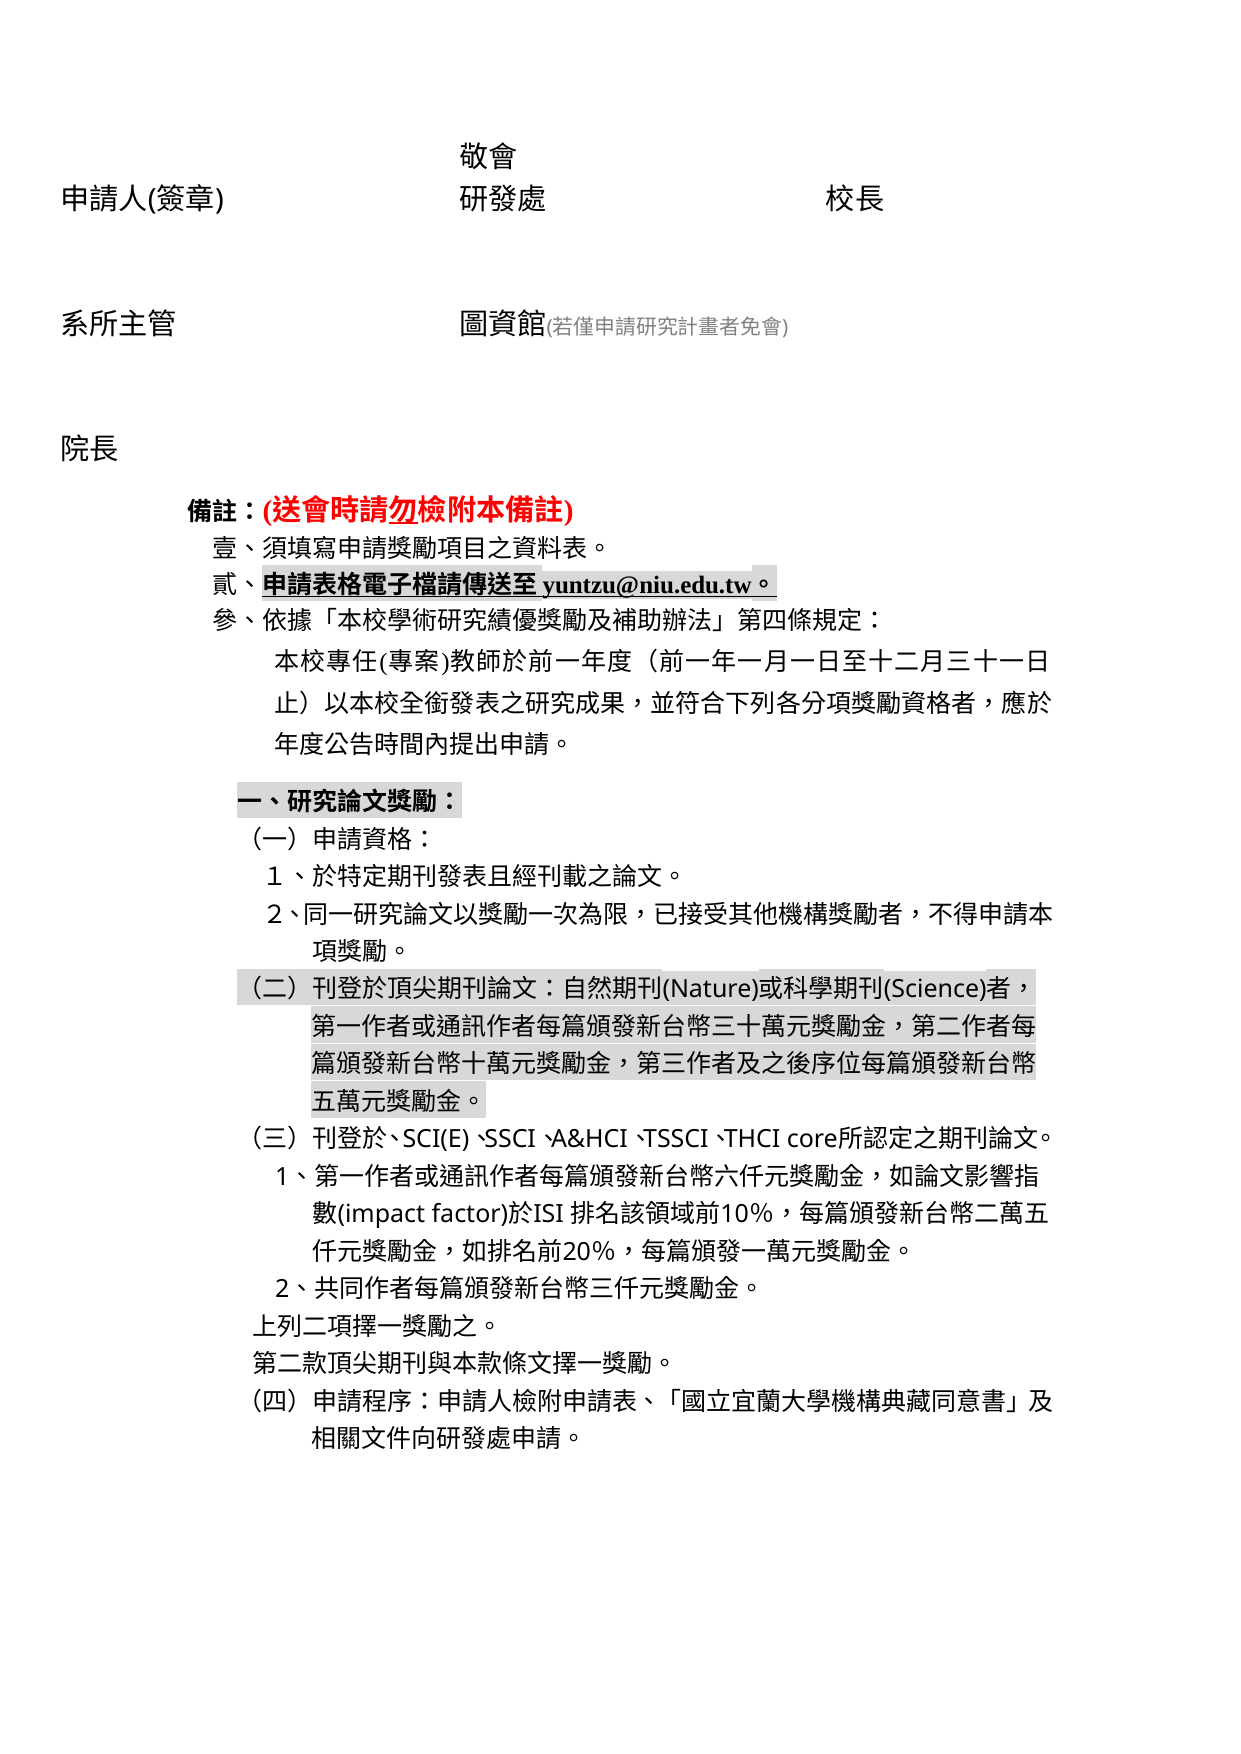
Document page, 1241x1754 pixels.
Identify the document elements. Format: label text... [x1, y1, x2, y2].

table_header 申請人(簽章) 系所主管 院長 [57, 135, 456, 468]
text 第二款頂尖期刊與本款條文擇一獎勵。 [187, 1343, 1053, 1381]
text 上列二項擇一獎勵之。 [187, 1306, 1053, 1343]
text （四）申請程序：申請人檢附申請表、「國立宜蘭大學機構典藏同意書」及相關文件向研發處申請。 [237, 1381, 1053, 1456]
text 一、研究論文獎勵： [237, 781, 1053, 818]
text １、於特定期刊發表且經刊載之論文。 [262, 856, 1053, 893]
text （一）申請資格： [237, 818, 1053, 856]
text 1、第一作者或通訊作者每篇頒發新台幣六仟元獎勵金，如論文影響指數(impact factor)於ISI 排名該領域前10％，每篇頒發新台幣二萬五仟元獎勵金，如排名前20％，每篇頒發一萬元獎勵金。 [275, 1156, 1053, 1268]
text 參、依據「本校學術研究績優獎勵及補助辦法」第四條規定： [187, 601, 1053, 637]
text ２、同一研究論文以獎勵一次為限，已接受其他機構獎勵者，不得申請本項獎勵。 [262, 893, 1053, 968]
text （三）刊登於、SCI(E)、SSCI、A&HCI、TSSCI、THCI core所認定之期刊論文。 [237, 1118, 1053, 1156]
table_header 敬會 研發處 圖資館(若僅申請研究計畫者免會) [456, 135, 807, 468]
table_header 校長 [808, 135, 1168, 468]
text 壹、須填寫申請獎勵項目之資料表。 [187, 528, 1053, 564]
text （二）刊登於頂尖期刊論文：自然期刊(Nature)或科學期刊(Science)者，第一作者或通訊作者每篇頒發新台幣三十萬元獎勵金，第二作者每篇頒發新台幣十萬元獎勵金，第三作者及之後序位每篇頒發新台幣五萬元獎勵金。 [237, 968, 1053, 1118]
text 本校專任(專案)教師於前一年度（前一年一月一日至十二月三十一日止）以本校全銜發表之研究成果，並符合下列各分項獎勵資格者，應於年度公告時間內提出申請。 [274, 637, 1053, 762]
text 貳、申請表格電子檔請傳送至yuntzu@niu.edu.tw。 [187, 564, 1053, 601]
text 備註：(送會時請勿檢附本備註) [187, 136, 1053, 528]
text 2、共同作者每篇頒發新台幣三仟元獎勵金。 [275, 1268, 1053, 1306]
